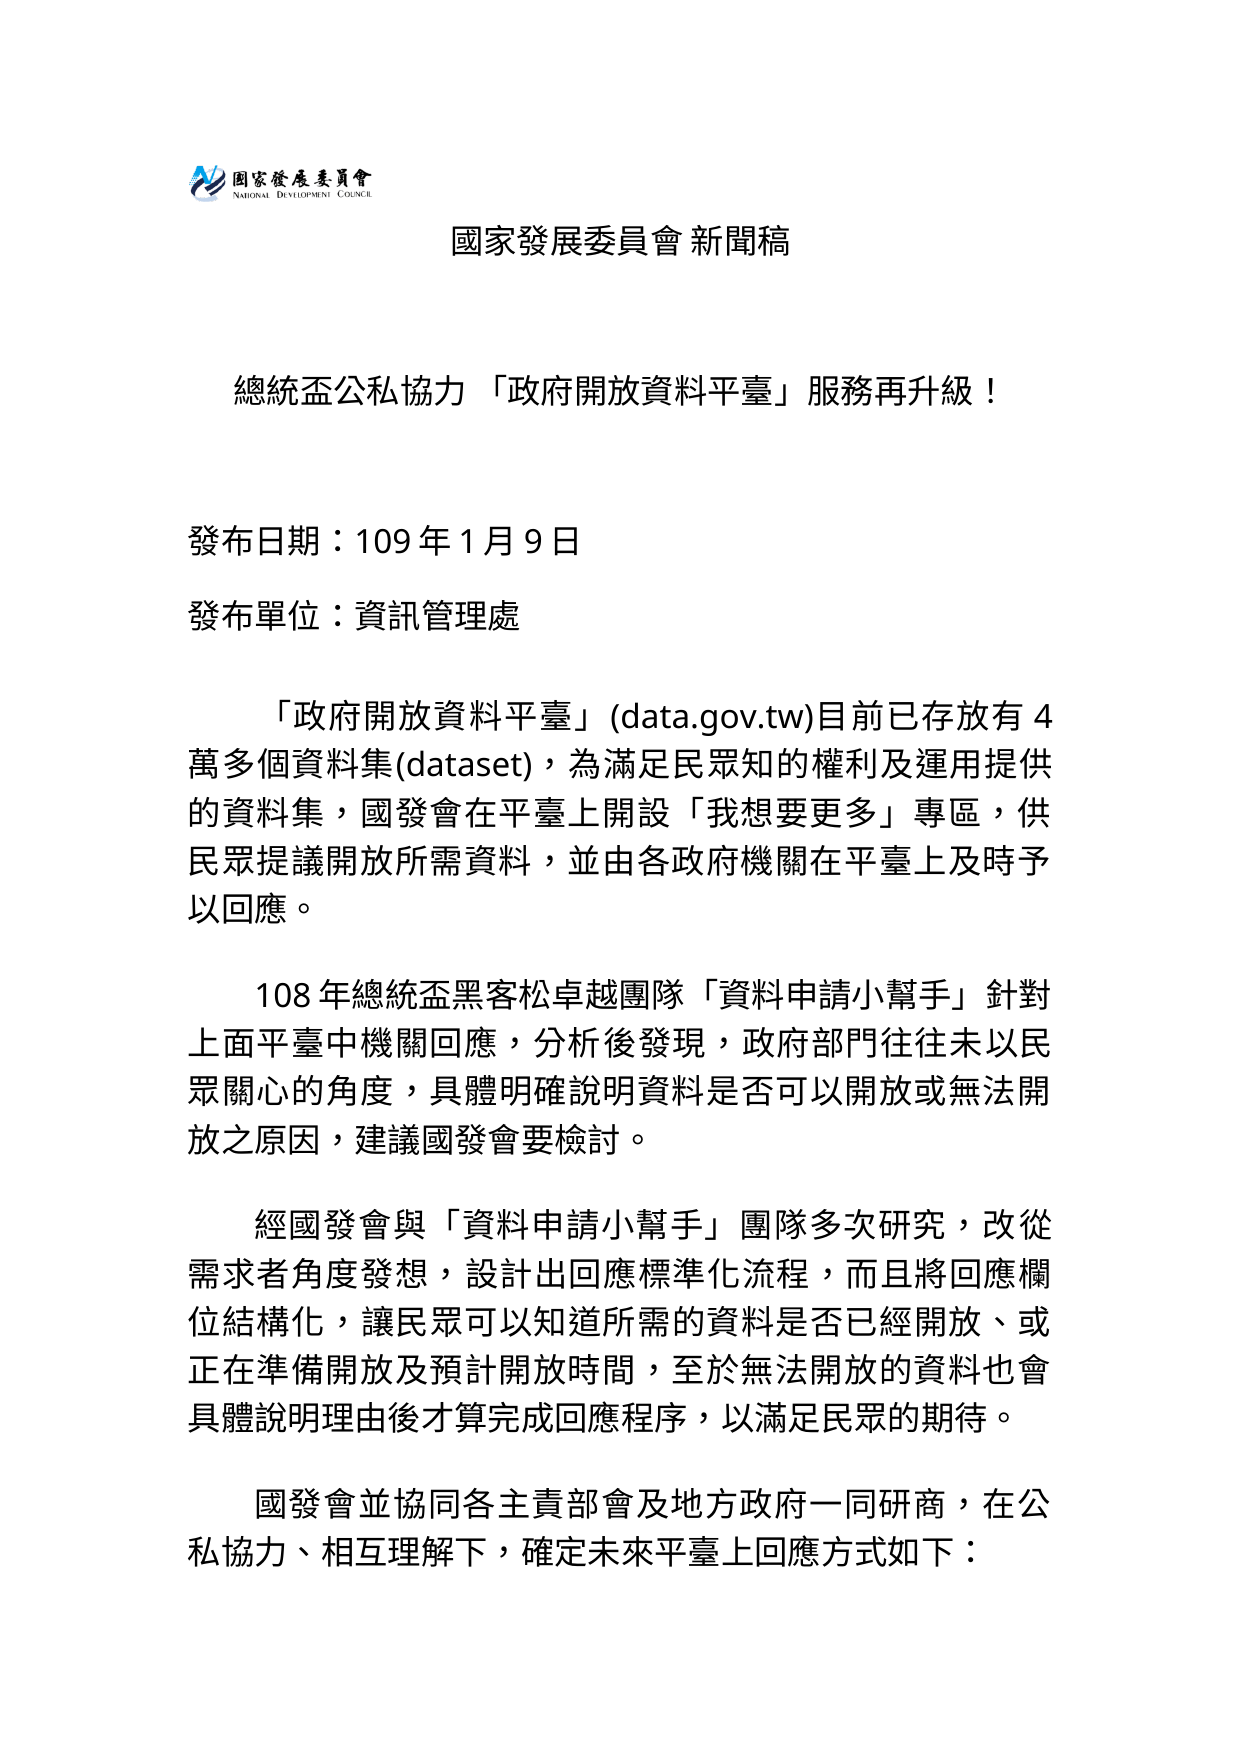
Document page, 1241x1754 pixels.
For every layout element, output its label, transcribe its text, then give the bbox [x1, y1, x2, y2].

text 國發會並協同各主責部會及地方政府一同研商，在公私協力、相互理解下，確定未來平臺上回應方式如下： [187, 1478, 1053, 1574]
text 總統盃公私協力 「政府開放資料平臺」服務再升級！ [187, 352, 1053, 427]
text 發布日期：109年1月9日 [187, 502, 1044, 577]
text 發布單位：資訊管理處 [187, 577, 1044, 652]
text 108年總統盃黑客松卓越團隊「資料申請小幫手」針對上面平臺中機關回應，分析後發現，政府部門往往未以民眾關心的角度，具體明確說明資料是否可以開放或無法開放之原因，建議國發會要檢討。 [187, 968, 1053, 1162]
picture [187, 164, 374, 202]
text 「政府開放資料平臺」(data.gov.tw)目前已存放有4萬多個資料集(dataset)，為滿足民眾知的權利及運用提供的資料集，國發會在平臺上開設「我想要更多」專區，供民眾提議開放所需資料，並由各政府機關在平臺上及時予以回應。 [187, 689, 1053, 931]
text 經國發會與「資料申請小幫手」團隊多次研究，改從需求者角度發想，設計出回應標準化流程，而且將回應欄位結構化，讓民眾可以知道所需的資料是否已經開放、或正在準備開放及預計開放時間，至於無法開放的資料也會具體說明理由後才算完成回應程序，以滿足民眾的期待。 [187, 1199, 1053, 1440]
text 國家發展委員會 新聞稿 [187, 202, 1053, 277]
